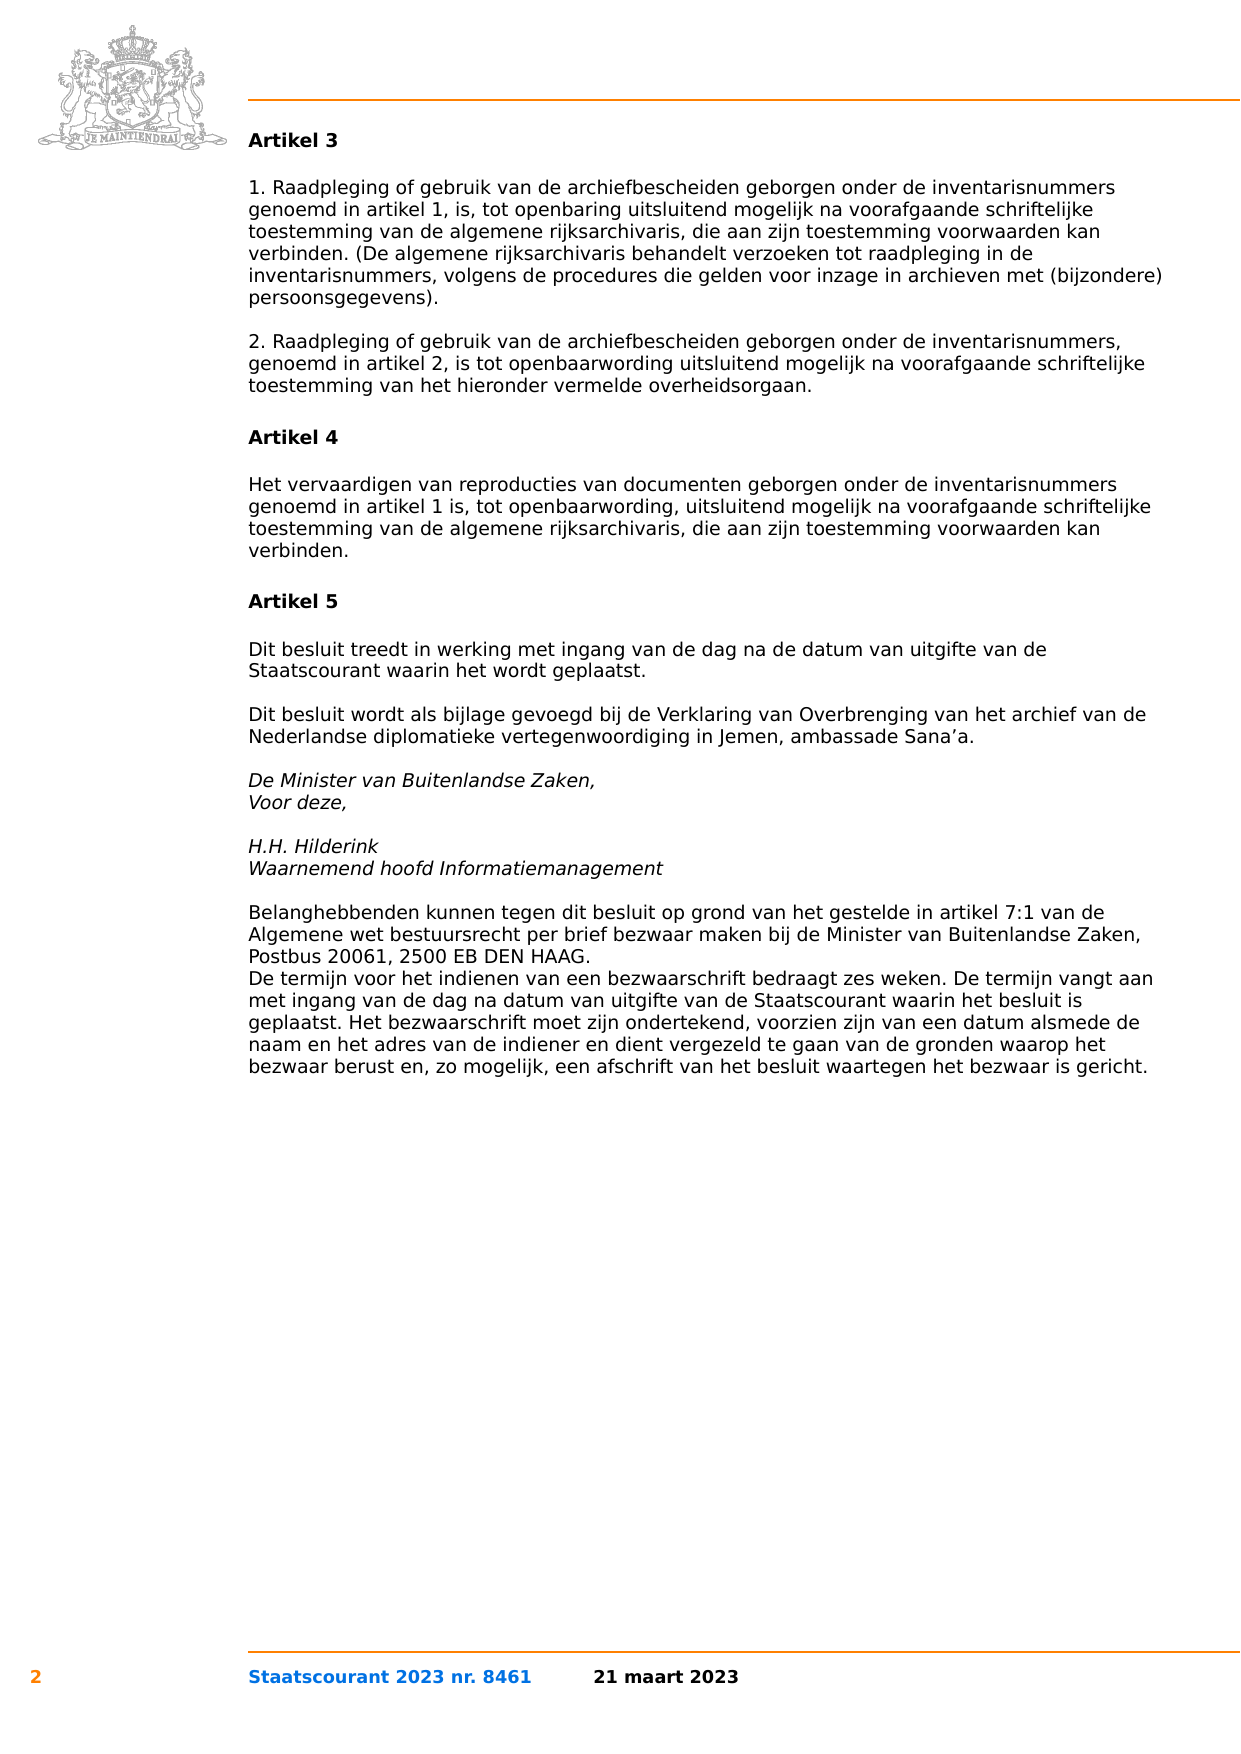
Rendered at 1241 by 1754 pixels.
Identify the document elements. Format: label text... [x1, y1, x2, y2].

text 1. Raadpleging of gebruik van de archiefbescheiden geborgen onder de inventarisnummers genoemd in artikel 1, is, tot openbaring uitsluitend mogelijk na voorafgaande schriftelijke toestemming van de algemene rijksarchivaris, die aan zijn toestemming voorwaarden kan verbinden. (De algemene rijksarchivaris behandelt verzoeken tot raadpleging in de inventarisnummers, volgens de procedures die gelden voor inzage in archieven met (bijzondere) persoonsgegevens). [248, 177, 1163, 309]
text De termijn voor het indienen van een bezwaarschrift bedraagt zes weken. De termijn vangt aan met ingang van de dag na datum van uitgifte van de Staatscourant waarin het besluit is geplaatst. Het bezwaarschrift moet zijn ondertekend, voorzien zijn van een datum alsmede de naam en het adres van de indiener en dient vergezeld te gaan van de gronden waarop het bezwaar berust en, zo mogelijk, een afschrift van het besluit waartegen het bezwaar is gericht. [248, 968, 1163, 1078]
text Dit besluit treedt in werking met ingang van de dag na de datum van uitgifte van de Staatscourant waarin het wordt geplaatst. [248, 638, 1163, 682]
text De Minister van Buitenlandse Zaken, Voor deze, H.H. Hilderink Waarnemend hoofd Informatiemanagement [248, 770, 1163, 880]
subtitle Artikel 5 [248, 591, 1163, 613]
subtitle Artikel 4 [248, 427, 1163, 448]
text Dit besluit wordt als bijlage gevoegd bij de Verklaring van Overbrenging van het archief van de Nederlandse diplomatieke vertegenwoordiging in Jemen, ambassade Sana’a. [248, 704, 1163, 748]
picture [38, 25, 227, 150]
subtitle Artikel 3 [248, 130, 1163, 152]
text Het vervaardigen van reproducties van documenten geborgen onder de inventarisnummers genoemd in artikel 1 is, tot openbaarwording, uitsluitend mogelijk na voorafgaande schriftelijke toestemming van de algemene rijksarchivaris, die aan zijn toestemming voorwaarden kan verbinden. [248, 473, 1163, 561]
text Belanghebbenden kunnen tegen dit besluit op grond van het gestelde in artikel 7:1 van de Algemene wet bestuursrecht per brief bezwaar maken bij de Minister van Buitenlandse Zaken, Postbus 20061, 2500 EB DEN HAAG. [248, 902, 1163, 968]
text 2. Raadpleging of gebruik van de archiefbescheiden geborgen onder de inventarisnummers, genoemd in artikel 2, is tot openbaarwording uitsluitend mogelijk na voorafgaande schriftelijke toestemming van het hieronder vermelde overheidsorgaan. [248, 331, 1163, 397]
